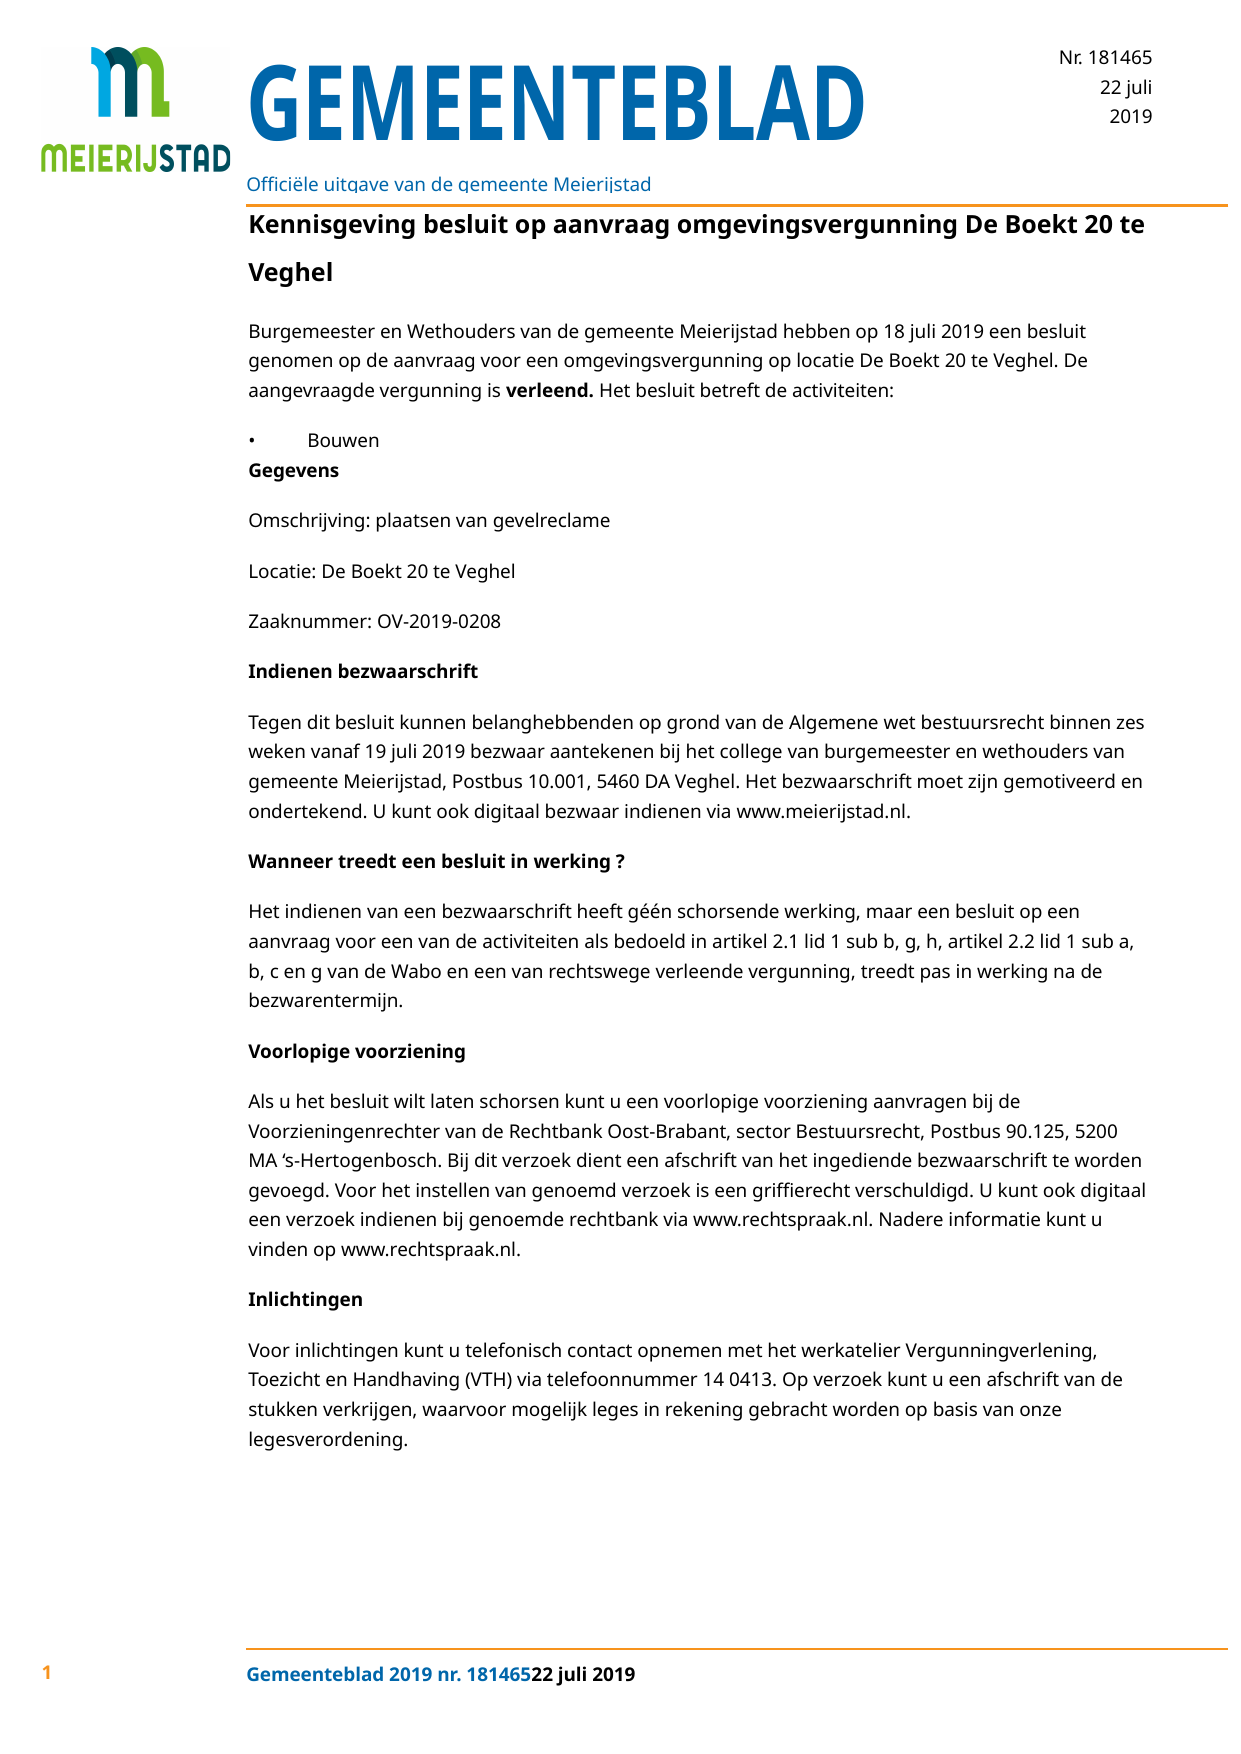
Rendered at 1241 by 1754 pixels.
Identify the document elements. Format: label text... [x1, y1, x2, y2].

list Bouwen [248, 427, 1152, 453]
text Tegen dit besluit kunnen belanghebbenden op grond van de Algemene wet bestuursrecht binnen zes weken vanaf 19 juli 2019 bezwaar aantekenen bij het college van burgemeester en wethouders van gemeente Meierijstad, Postbus 10.001, 5460 DA Veghel. Het bezwaarschrift moet zijn gemotiveerd en ondertekend. U kunt ook digitaal bezwaar indienen via www.meierijstad.nl. [248, 709, 1152, 824]
text Locatie: De Boekt 20 te Veghel [248, 558, 1152, 584]
text Voor inlichtingen kunt u telefonisch contact opnemen met het werkatelier Vergunningverlening, Toezicht en Handhaving (VTH) via telefoonnummer 14 0413. Op verzoek kunt u een afschrift van de stukken verkrijgen, waarvoor mogelijk leges in rekening gebracht worden op basis van onze legesverordening. [248, 1337, 1152, 1452]
text Als u het besluit wilt laten schorsen kunt u een voorlopige voorziening aanvragen bij de Voorzieningenrechter van de Rechtbank Oost-Brabant, sector Bestuursrecht, Postbus 90.125, 5200 MA ‘s-Hertogenbosch. Bij dit verzoek dient een afschrift van het ingediende bezwaarschrift te worden gevoegd. Voor het instellen van genoemd verzoek is een griffierecht verschuldigd. U kunt ook digitaal een verzoek indienen bij genoemde rechtbank via www.rechtspraak.nl. Nadere informatie kunt u vinden op www.rechtspraak.nl. [248, 1088, 1152, 1262]
text Voorlopige voorziening [248, 1038, 1152, 1064]
text Wanneer treedt een besluit in werking ? [248, 848, 1152, 874]
text Kennisgeving besluit op aanvraag omgevingsvergunning De Boekt 20 te Veghel [248, 207, 1152, 288]
text Zaaknummer: OV-2019-0208 [248, 608, 1152, 634]
picture [41, 47, 231, 172]
text Omschrijving: plaatsen van gevelreclame [248, 507, 1152, 533]
text Indienen bezwaarschrift [248, 659, 1152, 684]
text Inlichtingen [248, 1287, 1152, 1312]
text Het indienen van een bezwaarschrift heeft géén schorsende werking, maar een besluit op een aanvraag voor een van de activiteiten als bedoeld in artikel 2.1 lid 1 sub b, g, h, artikel 2.2 lid 1 sub a, b, c en g van de Wabo en een van rechtswege verleende vergunning, treedt pas in werking na de bezwarentermijn. [248, 899, 1152, 1013]
text Burgemeester en Wethouders van de gemeente Meierijstad hebben op 18 juli 2019 een besluit genomen op de aanvraag voor een omgevingsvergunning op locatie De Boekt 20 te Veghel. De aangevraagde vergunning is verleend. Het besluit betreft de activiteiten: [248, 318, 1152, 403]
text Gegevens [248, 457, 1152, 483]
